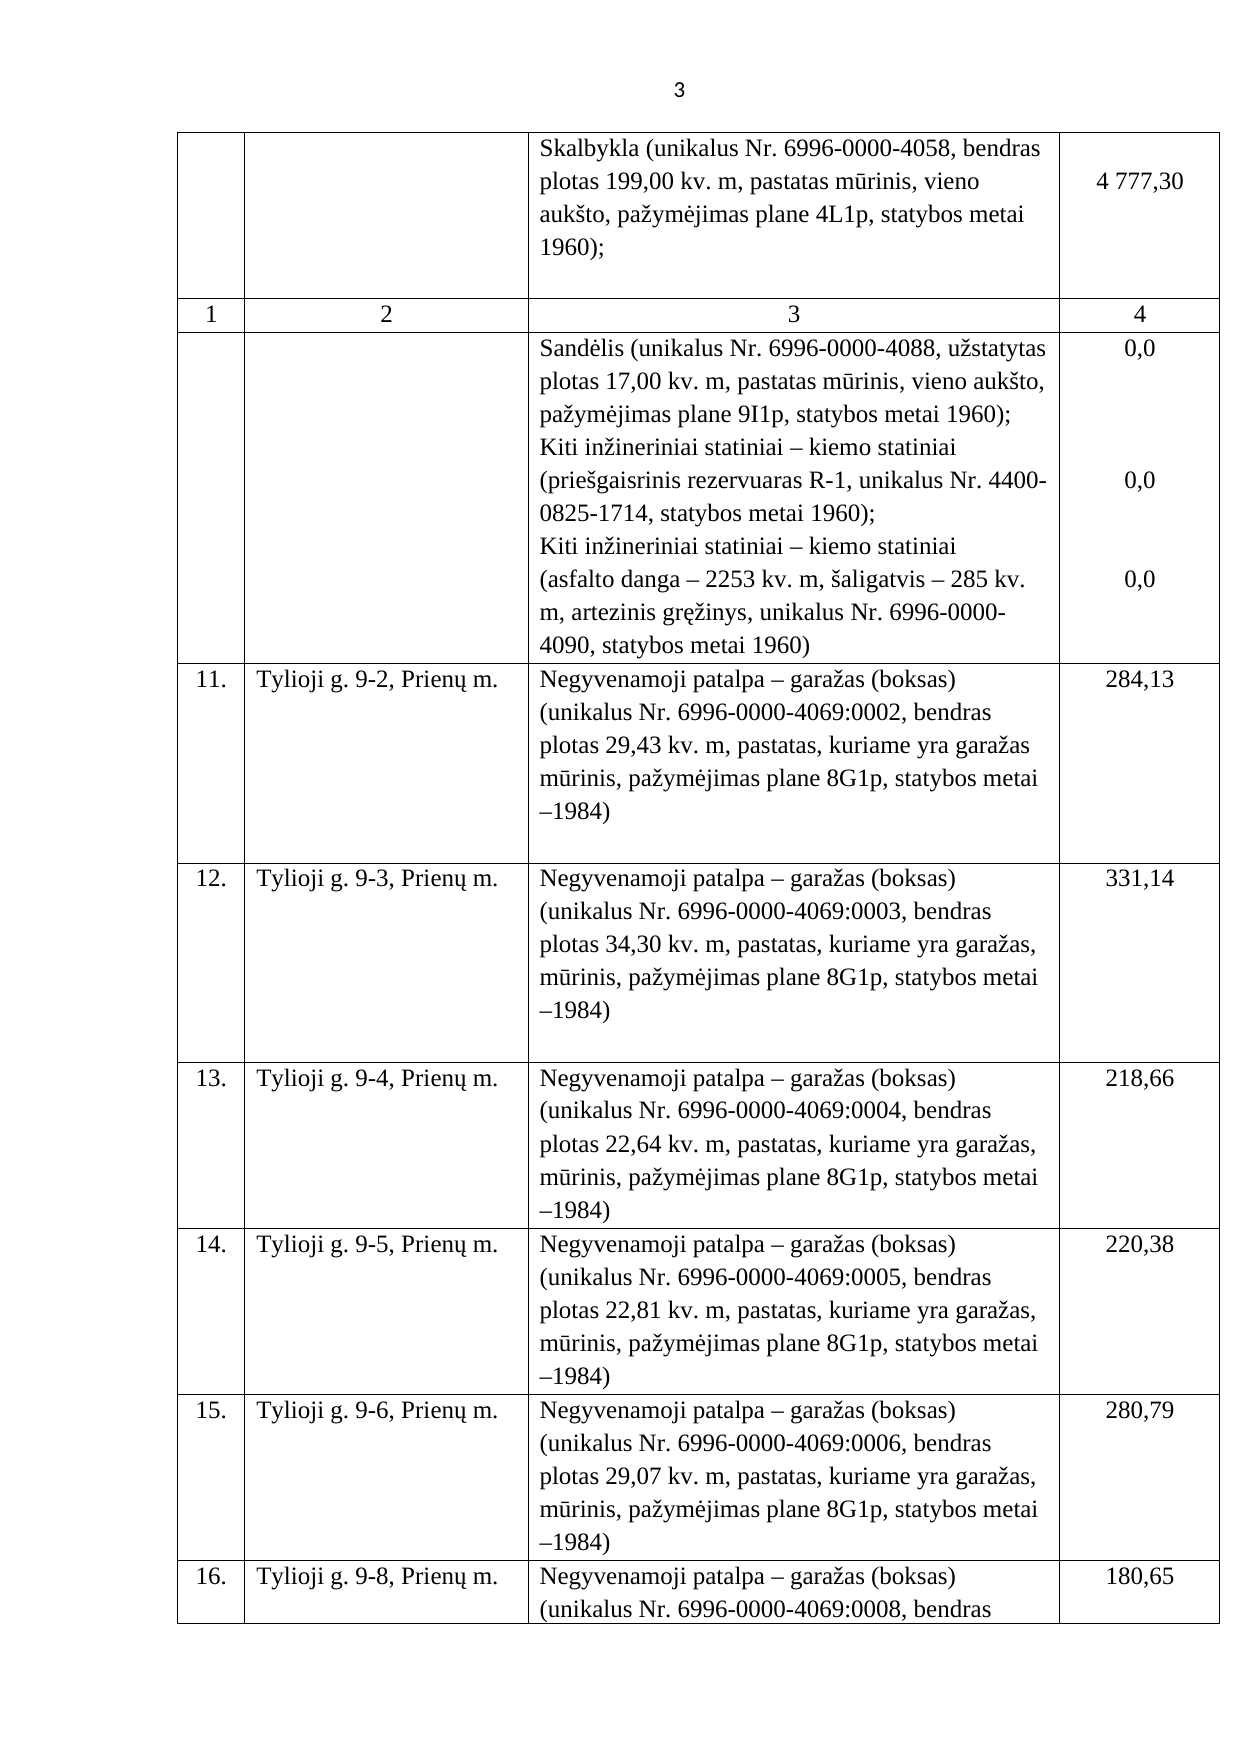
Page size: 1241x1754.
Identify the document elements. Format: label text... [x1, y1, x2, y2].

table_cell Negyvenamoji patalpa – garažas (boksas) (unikalus Nr. 6996-0000-4069:0006, bendras plotas 29,07 kv. m, pastatas, kuriame yra garažas, mūrinis, pažymėjimas plane 8G1p, statybos metai –1984) [529, 1395, 1059, 1560]
table_cell 1 [178, 299, 244, 332]
table_cell Negyvenamoji patalpa – garažas (boksas) (unikalus Nr. 6996-0000-4069:0008, bendras [529, 1561, 1059, 1623]
table_cell Negyvenamoji patalpa – garažas (boksas) (unikalus Nr. 6996-0000-4069:0004, bendras plotas 22,64 kv. m, pastatas, kuriame yra garažas, mūrinis, pažymėjimas plane 8G1p, statybos metai –1984) [529, 1063, 1059, 1228]
table_cell 4 [1060, 299, 1219, 332]
table_cell 4 777,30 [1060, 133, 1219, 298]
table_cell [178, 133, 244, 298]
table_cell Sandėlis (unikalus Nr. 6996-0000-4088, užstatytas plotas 17,00 kv. m, pastatas mūrinis, vieno aukšto, pažymėjimas plane 9I1p, statybos metai 1960); Kiti inžineriniai statiniai – kiemo statiniai (priešgaisrinis rezervuaras R-1, unikalus Nr. 4400-0825-1714, statybos metai 1960); Kiti inžineriniai statiniai – kiemo statiniai (asfalto danga – 2253 kv. m, šaligatvis – 285 kv. m, artezinis gręžinys, unikalus Nr. 6996-0000-4090, statybos metai 1960) [529, 333, 1059, 663]
table_cell 284,13 [1060, 664, 1219, 862]
table_cell 0,0 0,0 0,0 [1060, 333, 1219, 663]
table_cell Tylioji g. 9-2, Prienų m. [245, 664, 528, 862]
table_cell 280,79 [1060, 1395, 1219, 1560]
table_cell 218,66 [1060, 1063, 1219, 1228]
table_cell 16. [178, 1561, 244, 1623]
table_cell 220,38 [1060, 1229, 1219, 1394]
table_cell Tylioji g. 9-4, Prienų m. [245, 1063, 528, 1228]
table_cell 2 [245, 299, 528, 332]
table_cell 12. [178, 864, 244, 1062]
table_cell Negyvenamoji patalpa – garažas (boksas) (unikalus Nr. 6996-0000-4069:0003, bendras plotas 34,30 kv. m, pastatas, kuriame yra garažas, mūrinis, pažymėjimas plane 8G1p, statybos metai –1984) [529, 864, 1059, 1062]
table_cell Tylioji g. 9-6, Prienų m. [245, 1395, 528, 1560]
table_cell Tylioji g. 9-8, Prienų m. [245, 1561, 528, 1623]
table_cell [245, 333, 528, 663]
table_cell Tylioji g. 9-3, Prienų m. [245, 864, 528, 1062]
table_cell 15. [178, 1395, 244, 1560]
table_cell Skalbykla (unikalus Nr. 6996-0000-4058, bendras plotas 199,00 kv. m, pastatas mūrinis, vieno aukšto, pažymėjimas plane 4L1p, statybos metai 1960); [529, 133, 1059, 298]
table_cell Negyvenamoji patalpa – garažas (boksas) (unikalus Nr. 6996-0000-4069:0005, bendras plotas 22,81 kv. m, pastatas, kuriame yra garažas, mūrinis, pažymėjimas plane 8G1p, statybos metai –1984) [529, 1229, 1059, 1394]
table_cell 11. [178, 664, 244, 862]
table_cell Tylioji g. 9-5, Prienų m. [245, 1229, 528, 1394]
table_cell 331,14 [1060, 864, 1219, 1062]
table_cell 14. [178, 1229, 244, 1394]
table_cell 13. [178, 1063, 244, 1228]
table_cell [178, 333, 244, 663]
table_cell [245, 133, 528, 298]
table_cell 180,65 [1060, 1561, 1219, 1623]
table_cell Negyvenamoji patalpa – garažas (boksas) (unikalus Nr. 6996-0000-4069:0002, bendras plotas 29,43 kv. m, pastatas, kuriame yra garažas mūrinis, pažymėjimas plane 8G1p, statybos metai –1984) [529, 664, 1059, 862]
table_cell 3 [529, 299, 1059, 332]
